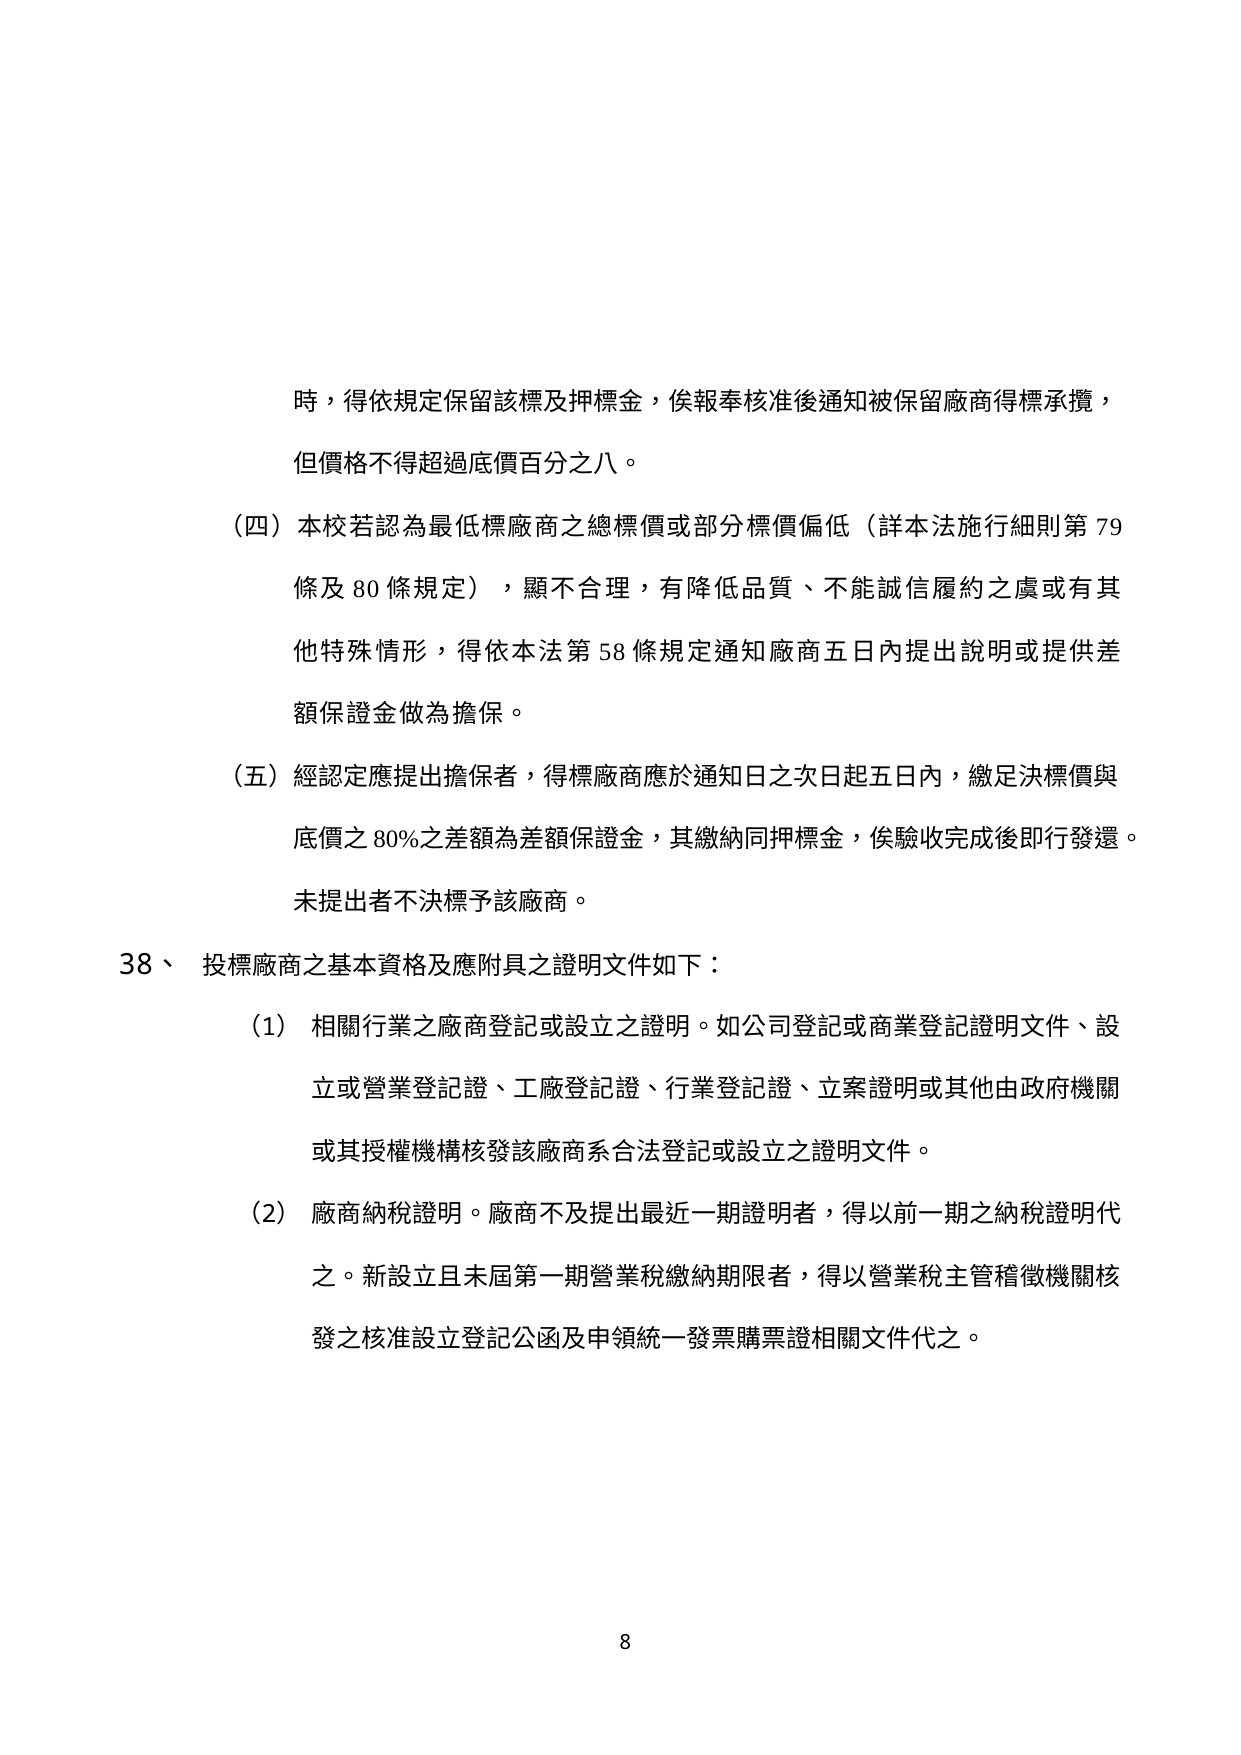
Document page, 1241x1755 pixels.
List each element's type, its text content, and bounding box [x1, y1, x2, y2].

list 投標廠商之基本資格及應附具之證明文件如下： [118, 920, 1122, 983]
text （五）經認定應提出擔保者，得標廠商應於通知日之次日起五日內，繳足決標價與底價之80%之差額為差額保證金，其繳納同押標金，俟驗收完成後即行發還。未提出者不決標予該廠商。 [218, 733, 1122, 920]
text （四）本校若認為最低標廠商之總標價或部分標價偏低（詳本法施行細則第79條及80條規定），顯不合理，有降低品質、不能誠信履約之虞或有其他特殊情形，得依本法第58條規定通知廠商五日內提出說明或提供差額保證金做為擔保。 [218, 483, 1122, 733]
list 廠商納稅證明。廠商不及提出最近一期證明者，得以前一期之納稅證明代之。新設立且未屆第一期營業稅繳納期限者，得以營業稅主管稽徵機關核發之核准設立登記公函及申領統一發票購票證相關文件代之。 [236, 1170, 1122, 1358]
list 相關行業之廠商登記或設立之證明。如公司登記或商業登記證明文件、設立或營業登記證、工廠登記證、行業登記證、立案證明或其他由政府機關或其授權機構核發該廠商系合法登記或設立之證明文件。 [236, 983, 1122, 1170]
text 時，得依規定保留該標及押標金，俟報奉核准後通知被保留廠商得標承攬，但價格不得超過底價百分之八。 [218, 358, 1122, 483]
